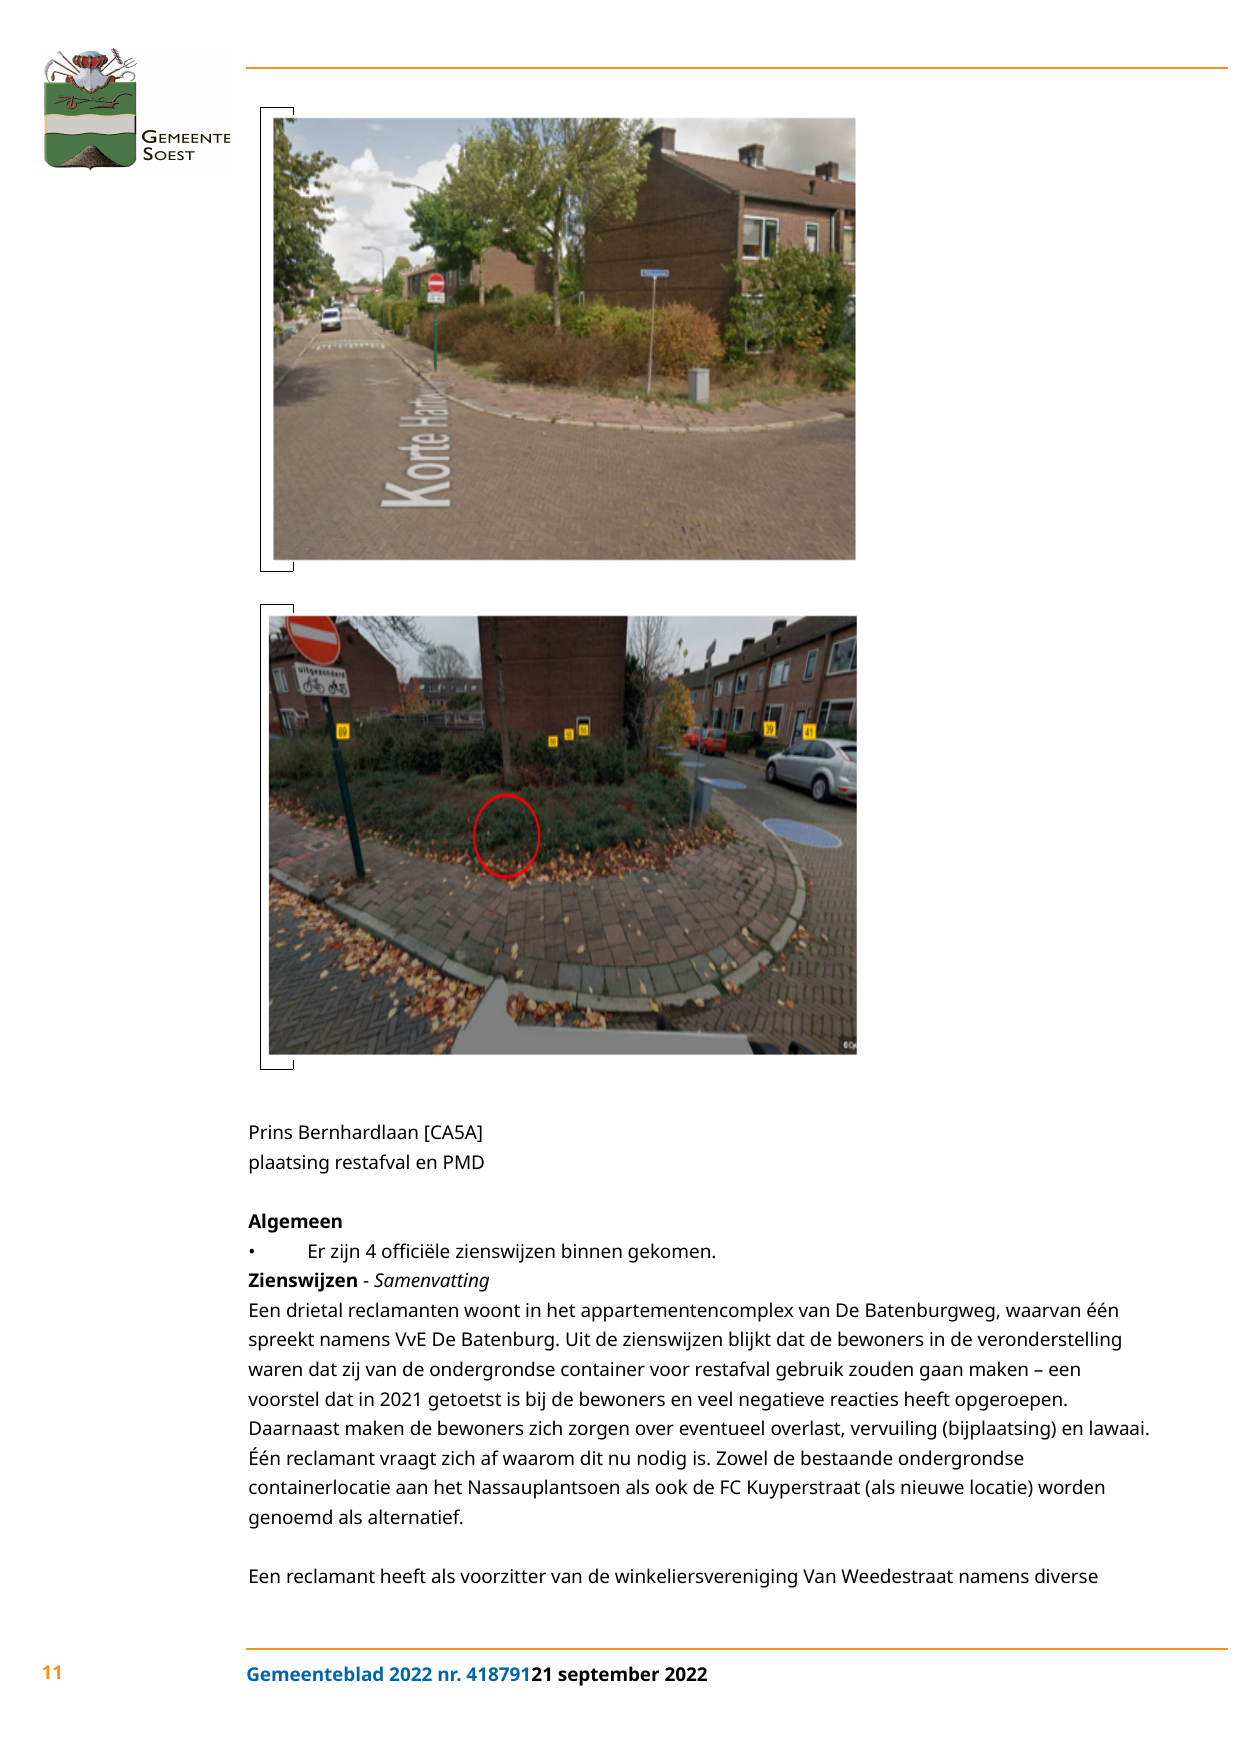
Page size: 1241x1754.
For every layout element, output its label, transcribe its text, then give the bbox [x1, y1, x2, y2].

text plaatsing restafval en PMD [248, 1149, 1152, 1175]
picture [268, 613, 860, 1060]
text Algemeen [248, 1208, 1152, 1234]
text Zienswijzen - Samenvatting [248, 1267, 1152, 1293]
text Prins Bernhardlaan [CA5A] [248, 1119, 1152, 1145]
text Een drietal reclamanten woont in het appartementencomplex van De Batenburgweg, waarvan één spreekt namens VvE De Batenburg. Uit de zienswijzen blijkt dat de bewoners in de veronderstelling waren dat zij van de ondergrondse container voor restafval gebruik zouden gaan maken – een voorstel dat in 2021 getoetst is bij de bewoners en veel negatieve reacties heeft opgeroepen. Daarnaast maken de bewoners zich zorgen over eventueel overlast, vervuiling (bijplaatsing) en lawaai. Één reclamant vraagt zich af waarom dit nu nodig is. Zowel de bestaande ondergrondse containerlocatie aan het Nassauplantsoen als ook de FC Kuyperstraat (als nieuwe locatie) worden genoemd als alternatief. [248, 1297, 1152, 1530]
picture [268, 115, 860, 562]
list Er zijn 4 officiële zienswijzen binnen gekomen. [248, 1238, 1152, 1264]
text Een reclamant heeft als voorzitter van de winkeliersvereniging Van Weedestraat namens diverse [248, 1563, 1152, 1589]
picture [41, 47, 231, 172]
